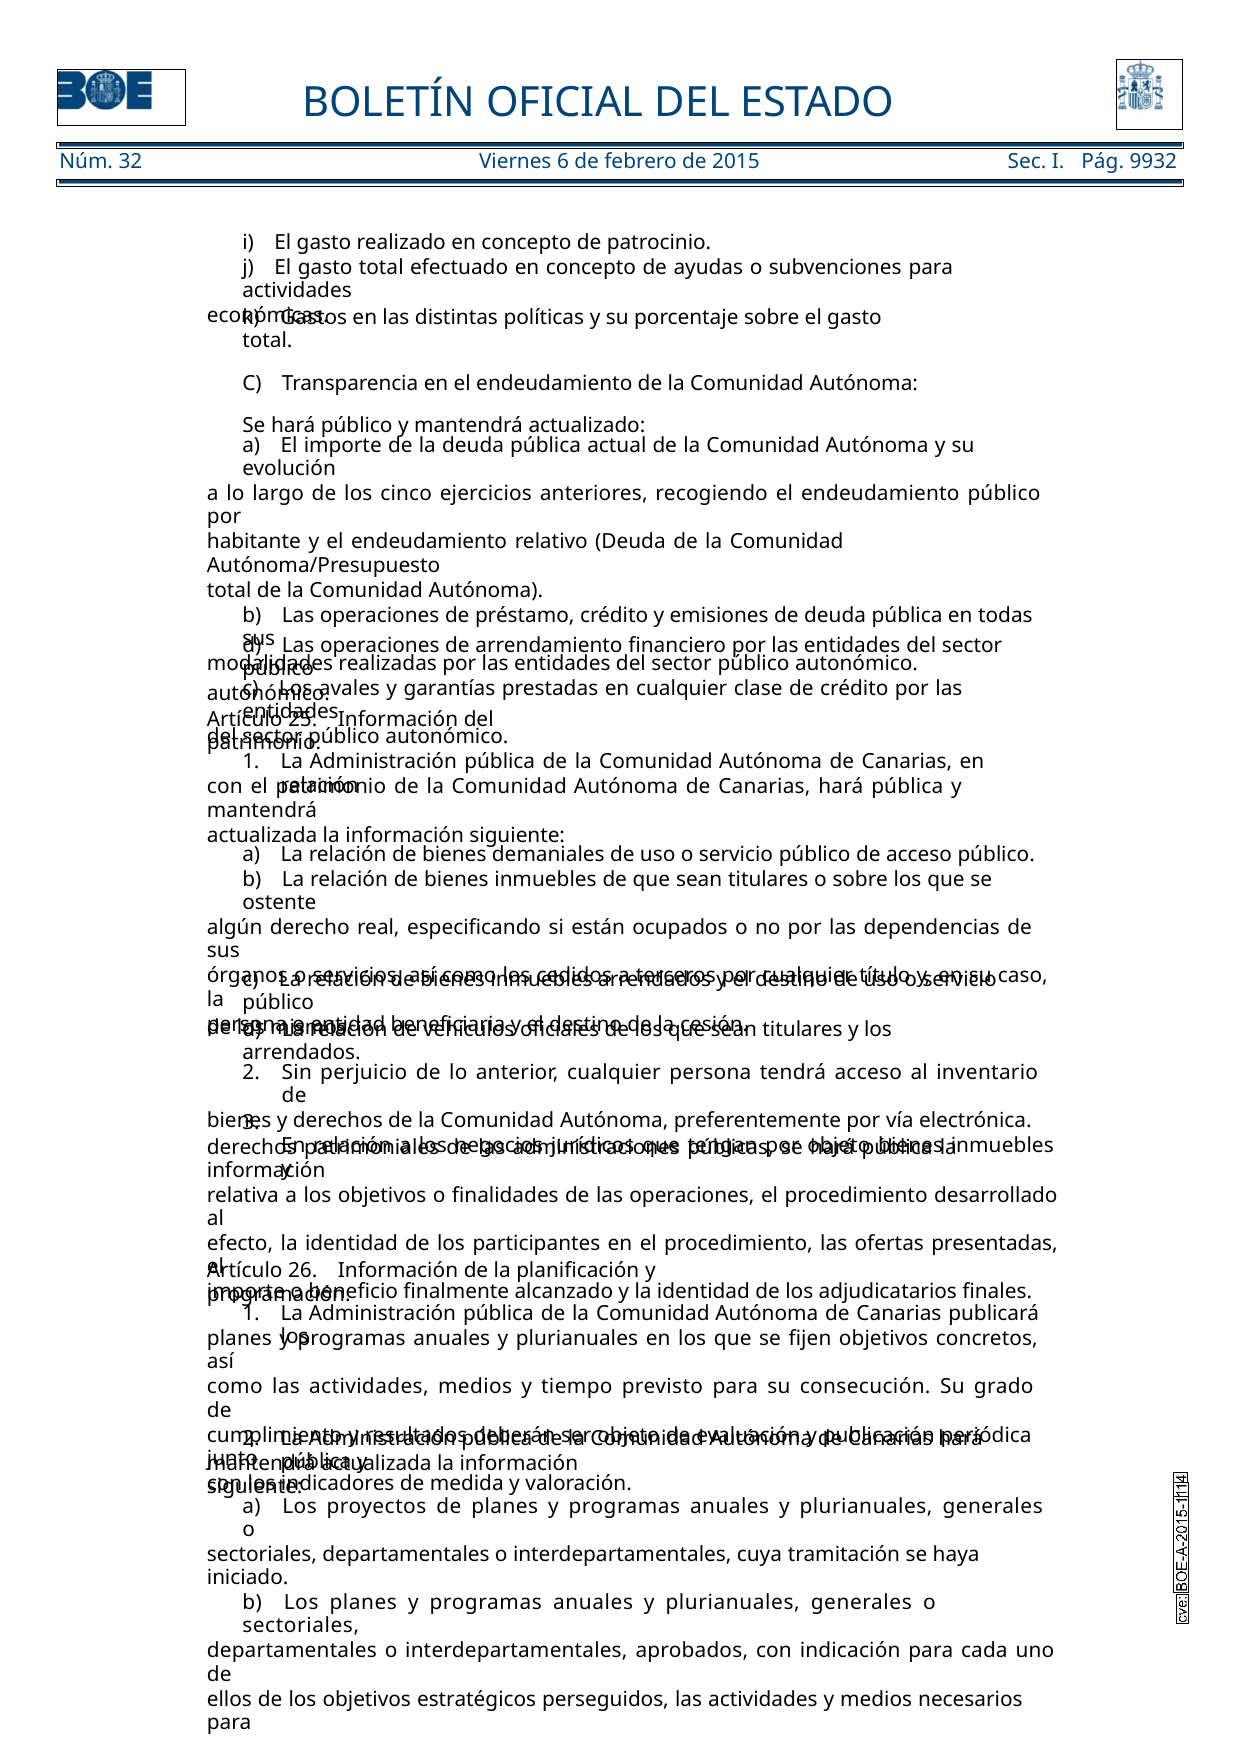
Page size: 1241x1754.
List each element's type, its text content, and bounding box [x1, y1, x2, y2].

text C) Transparencia en el endeudamiento de la Comunidad Autónoma: [242, 372, 932, 395]
text a lo largo de los cinco ejercicios anteriores, recogiendo el endeudamiento público por [207, 482, 1058, 528]
text derechos patrimoniales de las administraciones públicas, se hará pública la información [207, 1136, 1058, 1182]
text total de la Comunidad Autónoma). [207, 578, 1058, 602]
text La Administración pública de la Comunidad Autónoma de Canarias publicará los [280, 1302, 1058, 1327]
text algún derecho real, especificando si están ocupados o no por las dependencias de sus [207, 916, 1058, 963]
text cumplimiento y resultados deberán ser objeto de evaluación y publicación periódica junto [207, 1423, 1058, 1452]
picture [57, 143, 1183, 148]
text c) Los avales y garantías prestadas en cualquier clase de crédito por las entidades [315, 705, 1058, 723]
text del sector público autonómico. [609, 725, 1058, 748]
text Artículo 26. Información de la planificación y programación. [207, 1259, 793, 1306]
text a) Los proyectos de planes y programas anuales y plurianuales, generales o [242, 1495, 1059, 1541]
text 2. [242, 1427, 280, 1450]
text habitante y el endeudamiento relativo (Deuda de la Comunidad Autónoma/Presupuesto [207, 530, 1058, 577]
text económicas. [207, 304, 1058, 327]
text j) El gasto total efectuado en concepto de ayudas o subvenciones para actividades [242, 256, 1058, 302]
text 1 [242, 750, 254, 773]
text Se hará público y mantendrá actualizado: [242, 414, 932, 434]
text relativa a los objetivos o finalidades de las operaciones, el procedimiento desarrollado al [207, 1184, 1058, 1230]
text BOLETÍN OFICIAL DEL ESTADO [302, 79, 963, 126]
text . [254, 1061, 281, 1084]
text con el patrimonio de la Comunidad Autónoma de Canarias, hará pública y mantendrá [207, 775, 1059, 822]
text d) Las operaciones de arrendamiento financiero por las entidades del sector público [242, 634, 1058, 680]
picture [1117, 60, 1182, 129]
text . [254, 750, 280, 773]
picture [1177, 1595, 1188, 1623]
text i) El gasto realizado en concepto de patrocinio. [242, 231, 1058, 254]
text d) La relación de vehículos oficiales de los que sean titulares y los arrendados. [242, 1018, 1009, 1061]
text b) Las operaciones de préstamo, crédito y emisiones de deuda pública en todas sus [242, 603, 1058, 634]
text 3 [242, 1111, 254, 1134]
text a) El importe de la deuda pública actual de la Comunidad Autónoma y su evolución [242, 434, 1058, 480]
text Artículo 25. Información del patrimonio. [207, 707, 609, 754]
picture [1174, 1497, 1188, 1592]
text Núm. 32 [59, 150, 165, 173]
text c) La relación de bienes inmuebles arrendados y el destino de uso o servicio público [242, 968, 1058, 1014]
text La Administración pública de la Comunidad Autónoma de Canarias, en relación [280, 750, 1058, 775]
text bienes y derechos de la Comunidad Autónoma, preferentemente por vía electrónica. [207, 1109, 1059, 1132]
picture [57, 180, 1183, 186]
text como las actividades, medios y tiempo previsto para su consecución. Su grado de [207, 1375, 1058, 1422]
text . [254, 1111, 285, 1134]
text actualizada la información siguiente: [207, 823, 1059, 847]
text La Administración pública de la Comunidad Autónoma de Canarias hará pública y [280, 1427, 1058, 1473]
text 1. [242, 1302, 280, 1325]
picture [1174, 1473, 1187, 1482]
text departamentales o interdepartamentales, aprobados, con indicación para cada uno de [207, 1639, 1059, 1686]
text k) Gastos en las distintas políticas y su porcentaje sobre el gasto total. [242, 306, 932, 352]
text mantendrá actualizada la información siguiente: [207, 1452, 673, 1498]
picture [58, 70, 185, 125]
text sectoriales, departamentales o interdepartamentales, cuya tramitación se haya iniciado. [207, 1543, 1059, 1589]
text autonómico. [207, 682, 1058, 705]
text Sec. I. Pág. 9932 [1007, 150, 1206, 173]
text Sin perjuicio de lo anterior, cualquier persona tendrá acceso al inventario de [281, 1061, 1059, 1107]
text 2 [242, 1061, 254, 1084]
text b) Los planes y programas anuales y plurianuales, generales o sectoriales, [242, 1591, 1059, 1638]
text planes y programas anuales y plurianuales en los que se fijen objetivos concretos, así [207, 1327, 1058, 1373]
text ellos de los objetivos estratégicos perseguidos, las actividades y medios necesarios para [207, 1688, 1059, 1734]
text Viernes 6 de febrero de 2015 [479, 150, 786, 173]
text a) La relación de bienes demaniales de uso o servicio público de acceso público. [242, 843, 1058, 866]
text con los indicadores de medida y valoración. [673, 1473, 1058, 1495]
text b) La relación de bienes inmuebles de que sean titulares o sobre los que se ostente [242, 868, 1058, 914]
text de los mismos. [207, 1016, 1058, 1039]
text efecto, la identidad de los participantes en el procedimiento, las ofertas presentadas, el [207, 1232, 1058, 1278]
picture [1174, 1483, 1188, 1496]
text importe o beneficio finalmente alcanzado y la identidad de los adjudicatarios finales. [793, 1280, 1058, 1302]
text órganos o servicios, así como los cedidos a terceros por cualquier título y, en su caso, la [207, 964, 1058, 1011]
